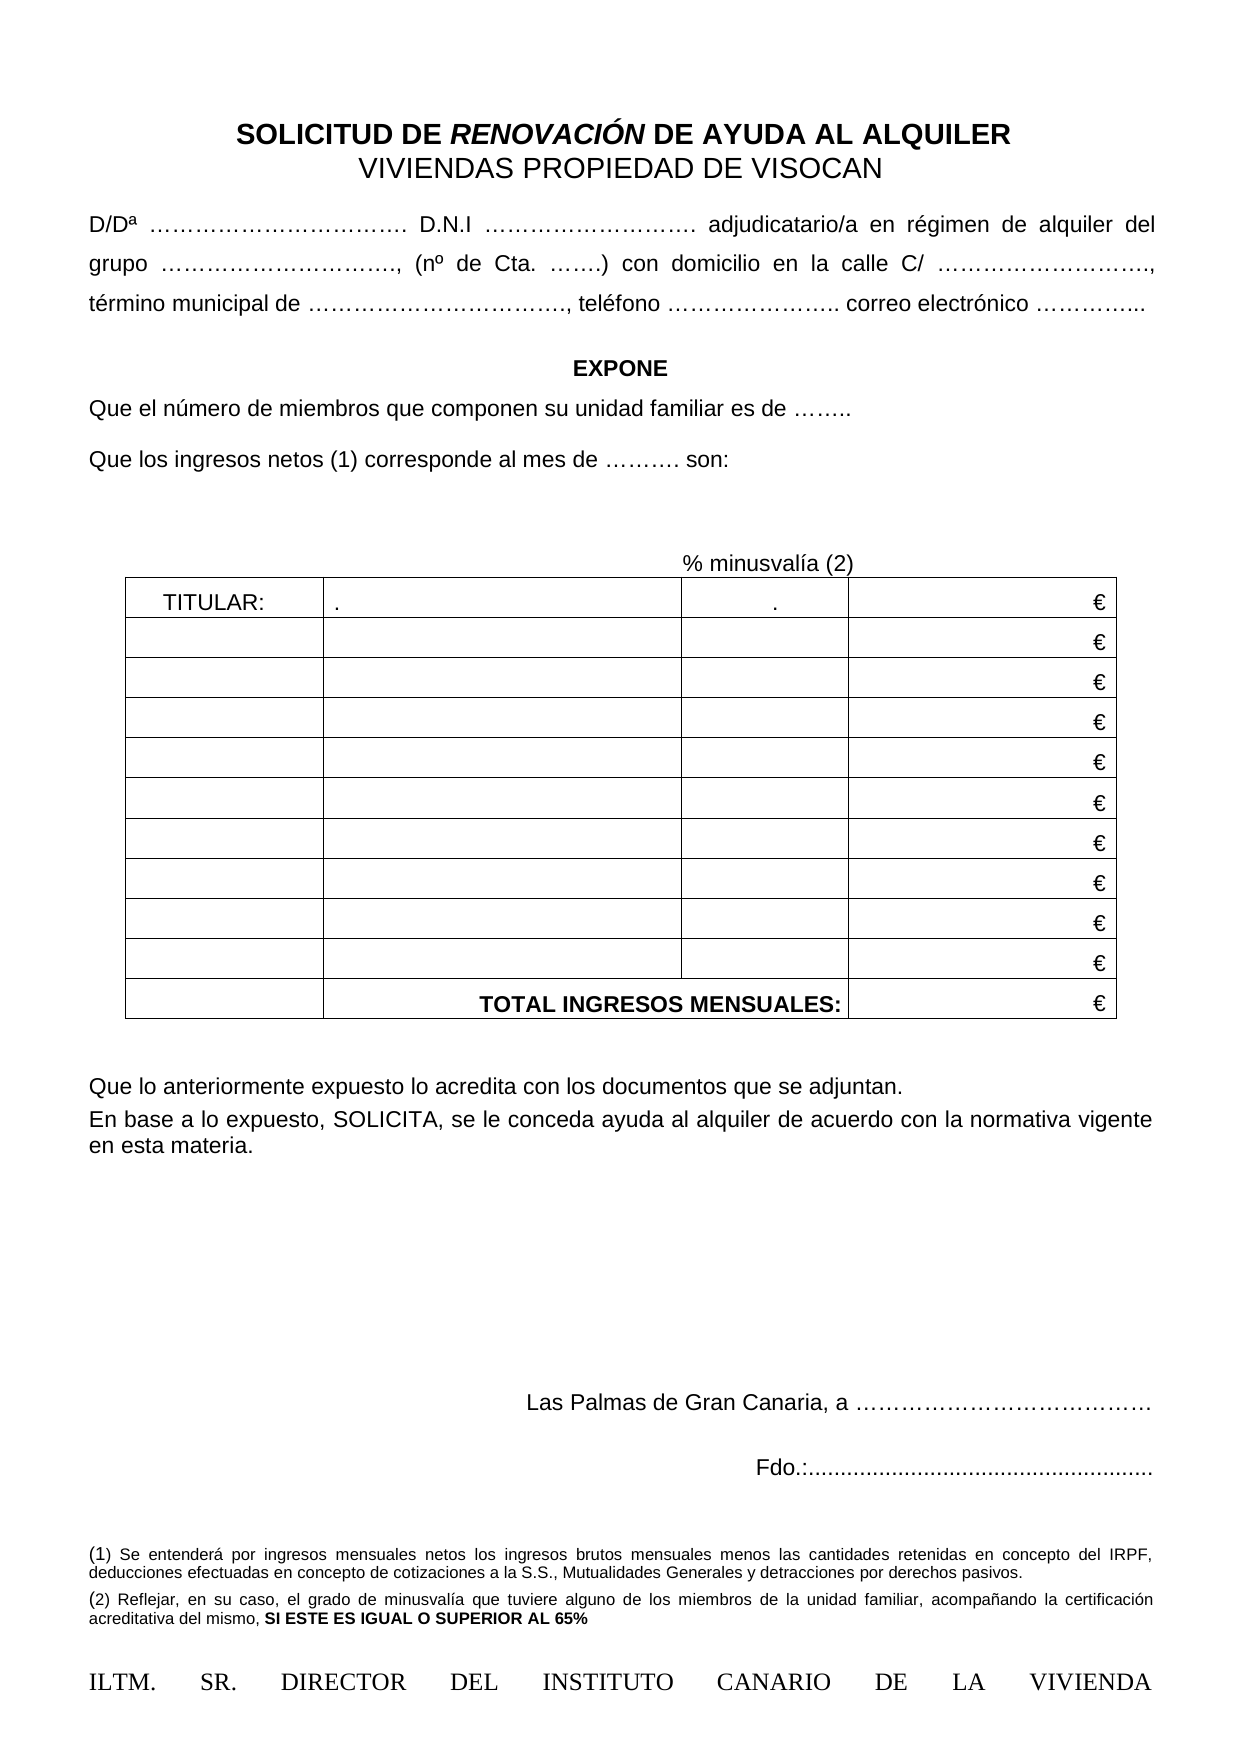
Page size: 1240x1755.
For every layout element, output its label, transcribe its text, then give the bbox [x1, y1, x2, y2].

table_cell [324, 698, 681, 737]
table_cell [682, 939, 848, 978]
table_cell € [849, 738, 1116, 777]
text VIVIENDAS PROPIEDAD DE VISOCAN [354, 151, 886, 184]
table_cell € [849, 819, 1116, 857]
table_cell TOTAL INGRESOS MENSUALES: [324, 979, 848, 1018]
table_cell € [849, 658, 1116, 697]
table_cell [324, 618, 681, 657]
table_cell € [849, 618, 1116, 657]
table_cell [126, 778, 323, 817]
table_cell € [849, 859, 1116, 898]
table_cell [682, 899, 848, 938]
table_cell [324, 939, 681, 978]
table_cell [324, 859, 681, 898]
text EXPONE [569, 355, 672, 382]
table_cell [324, 819, 681, 857]
table_cell € [849, 979, 1116, 1018]
table_cell € [849, 939, 1116, 978]
table_cell € [849, 899, 1116, 938]
table_cell [126, 658, 323, 697]
text % minusvalía (2) [593, 550, 1164, 577]
text Que el número de miembros que componen su unidad familiar es de …….. Que los ingresos netos (1) corresponde al mes de ………. son: [89, 395, 854, 473]
text Las Palmas de Gran Canaria, a ………………………………… Fdo.:...................................................... [526, 1388, 1156, 1480]
table_cell [324, 658, 681, 697]
table_cell [126, 819, 323, 857]
text (2) Reflejar, en su caso, el grado de minusvalía que tuviere alguno de los miembros de la unidad familiar, acompañando la certificación acreditativa del mismo, SI ESTE ES IGUAL O SUPERIOR AL 65% [89, 1591, 1155, 1628]
table_cell € [849, 778, 1116, 817]
table_cell [324, 899, 681, 938]
table_cell € [849, 698, 1116, 737]
text En base a lo expuesto, SOLICITA, se le conceda ayuda al alquiler de acuerdo con la normativa vigente en esta materia. [89, 1106, 1156, 1158]
text SOLICITUD DE RENOVACIÓN DE AYUDA AL ALQUILER [77, 117, 1170, 151]
table_cell [324, 738, 681, 777]
table_cell [126, 618, 323, 657]
table_cell [682, 819, 848, 857]
table_cell [682, 738, 848, 777]
text (1) Se entenderá por ingresos mensuales netos los ingresos brutos mensuales menos las cantidades retenidas en concepto del IRPF, deducciones efectuadas en concepto de cotizaciones a la S.S., Mutualidades Generales y detracciones por derechos pasivos. [89, 1545, 1155, 1582]
table_header TITULAR: [126, 578, 323, 617]
table_header . [682, 578, 848, 617]
table_cell [126, 979, 323, 1018]
table_cell [682, 698, 848, 737]
text Que lo anteriormente expuesto lo acredita con los documentos que se adjuntan. [89, 1073, 1164, 1099]
table_cell [682, 778, 848, 817]
table_cell [126, 899, 323, 938]
text ILTM. SR. DIRECTOR DEL INSTITUTO CANARIO DE LA VIVIENDA [89, 1667, 1164, 1695]
table_cell [126, 939, 323, 978]
table_cell [682, 618, 848, 657]
table_cell [126, 738, 323, 777]
table_cell [126, 859, 323, 898]
table_cell [682, 859, 848, 898]
text D/Dª ……………………………. D.N.I ………………………. adjudicatario/a en régimen de alquiler del grupo …………………………., (nº de Cta. …….) con domicilio en la calle C/ ………………………., término municipal de ……………………………., teléfono ………………….. correo electrónico …………... [89, 211, 1156, 316]
table_cell [324, 778, 681, 817]
table_cell [682, 658, 848, 697]
table_header . [324, 578, 681, 617]
table_header € [849, 578, 1116, 617]
table_cell [126, 698, 323, 737]
